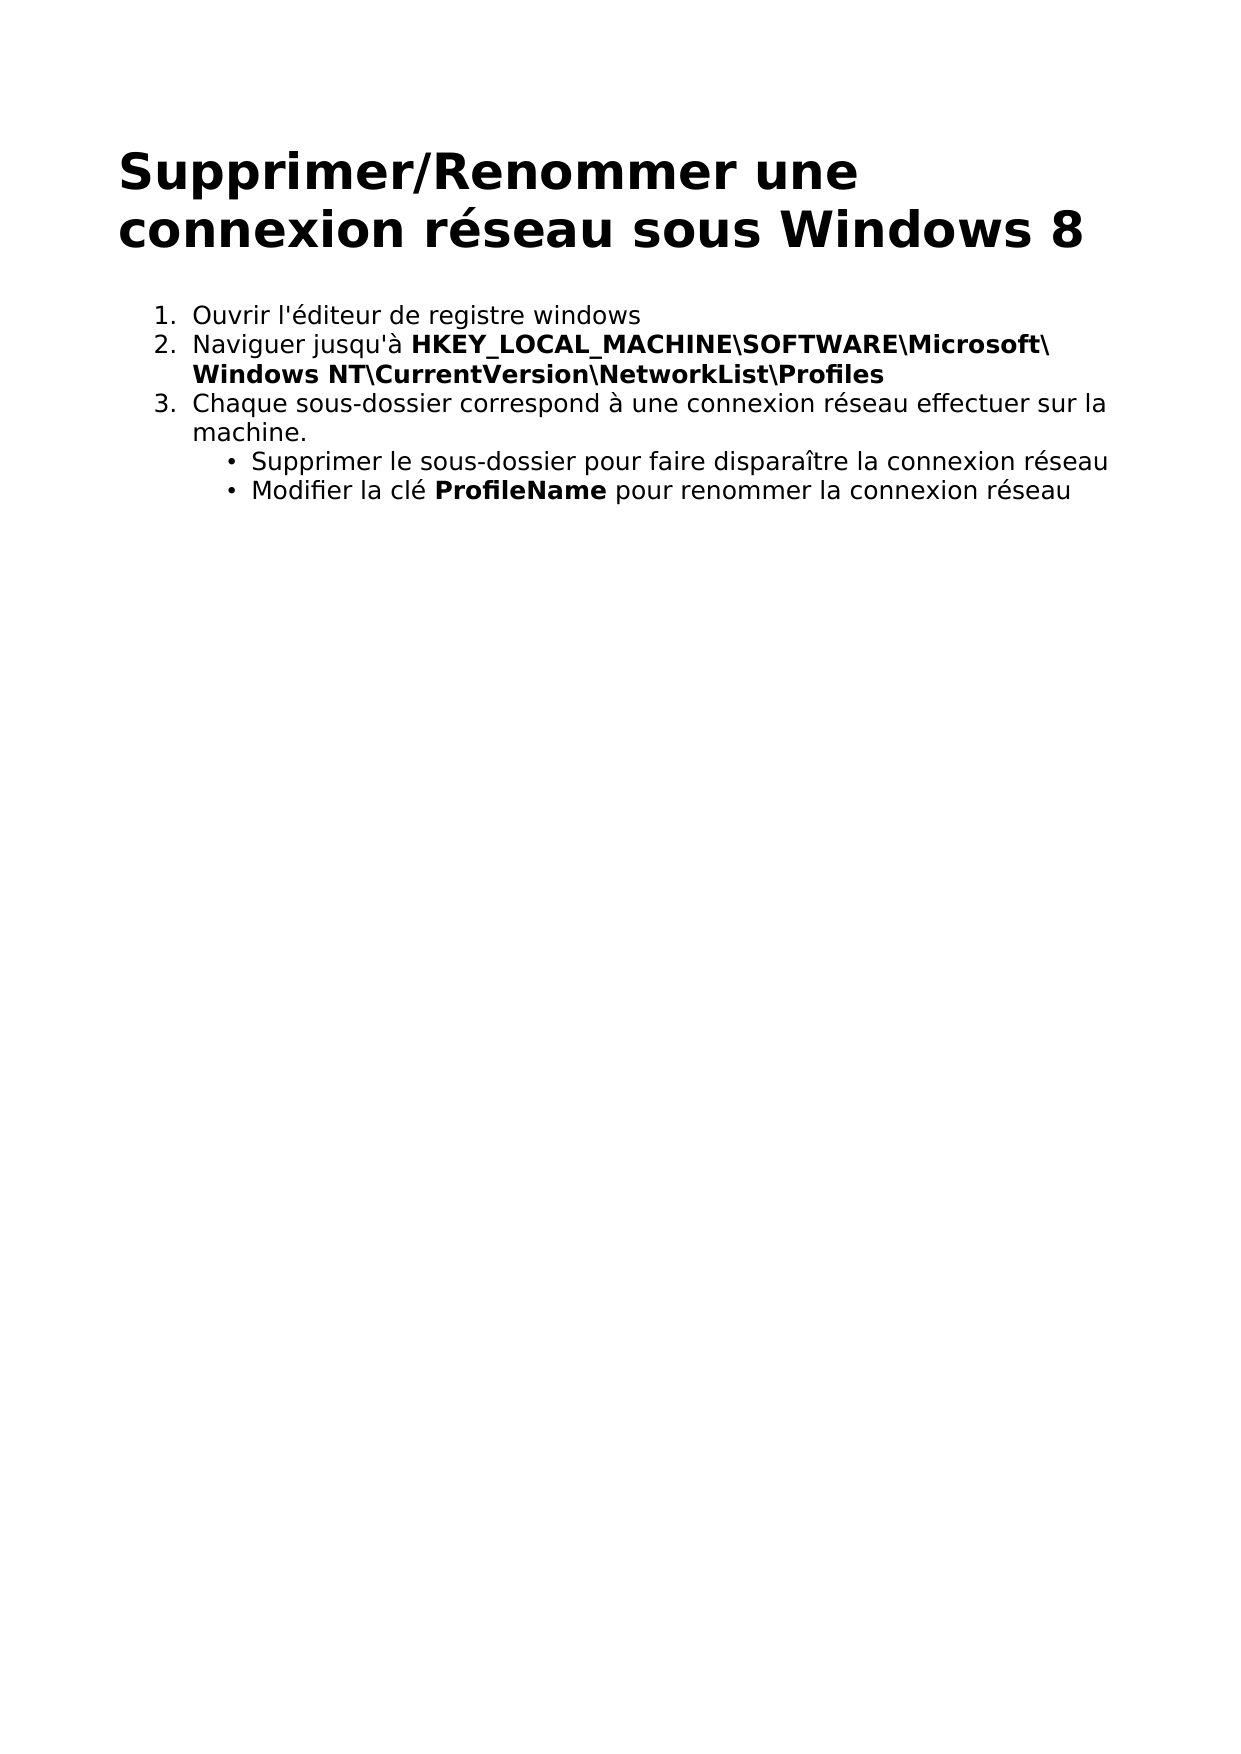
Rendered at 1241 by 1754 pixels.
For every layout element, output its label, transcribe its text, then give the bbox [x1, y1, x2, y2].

list Supprimer le sous-dossier pour faire disparaître la connexion réseau [236, 447, 1122, 477]
list Modifier la clé ProfileName pour renommer la connexion réseau [236, 477, 1122, 506]
list Ouvrir l'éditeur de registre windows [177, 302, 1122, 331]
subtitle Supprimer/Renommer une connexion réseau sous Windows 8 [118, 143, 1122, 259]
list Chaque sous-dossier correspond à une connexion réseau effectuer sur la machine. [177, 389, 1122, 447]
list Naviguer jusqu'à HKEY_LOCAL_MACHINE\SOFTWARE\Microsoft\Windows NT\CurrentVersion\NetworkList\Profiles [177, 331, 1122, 389]
